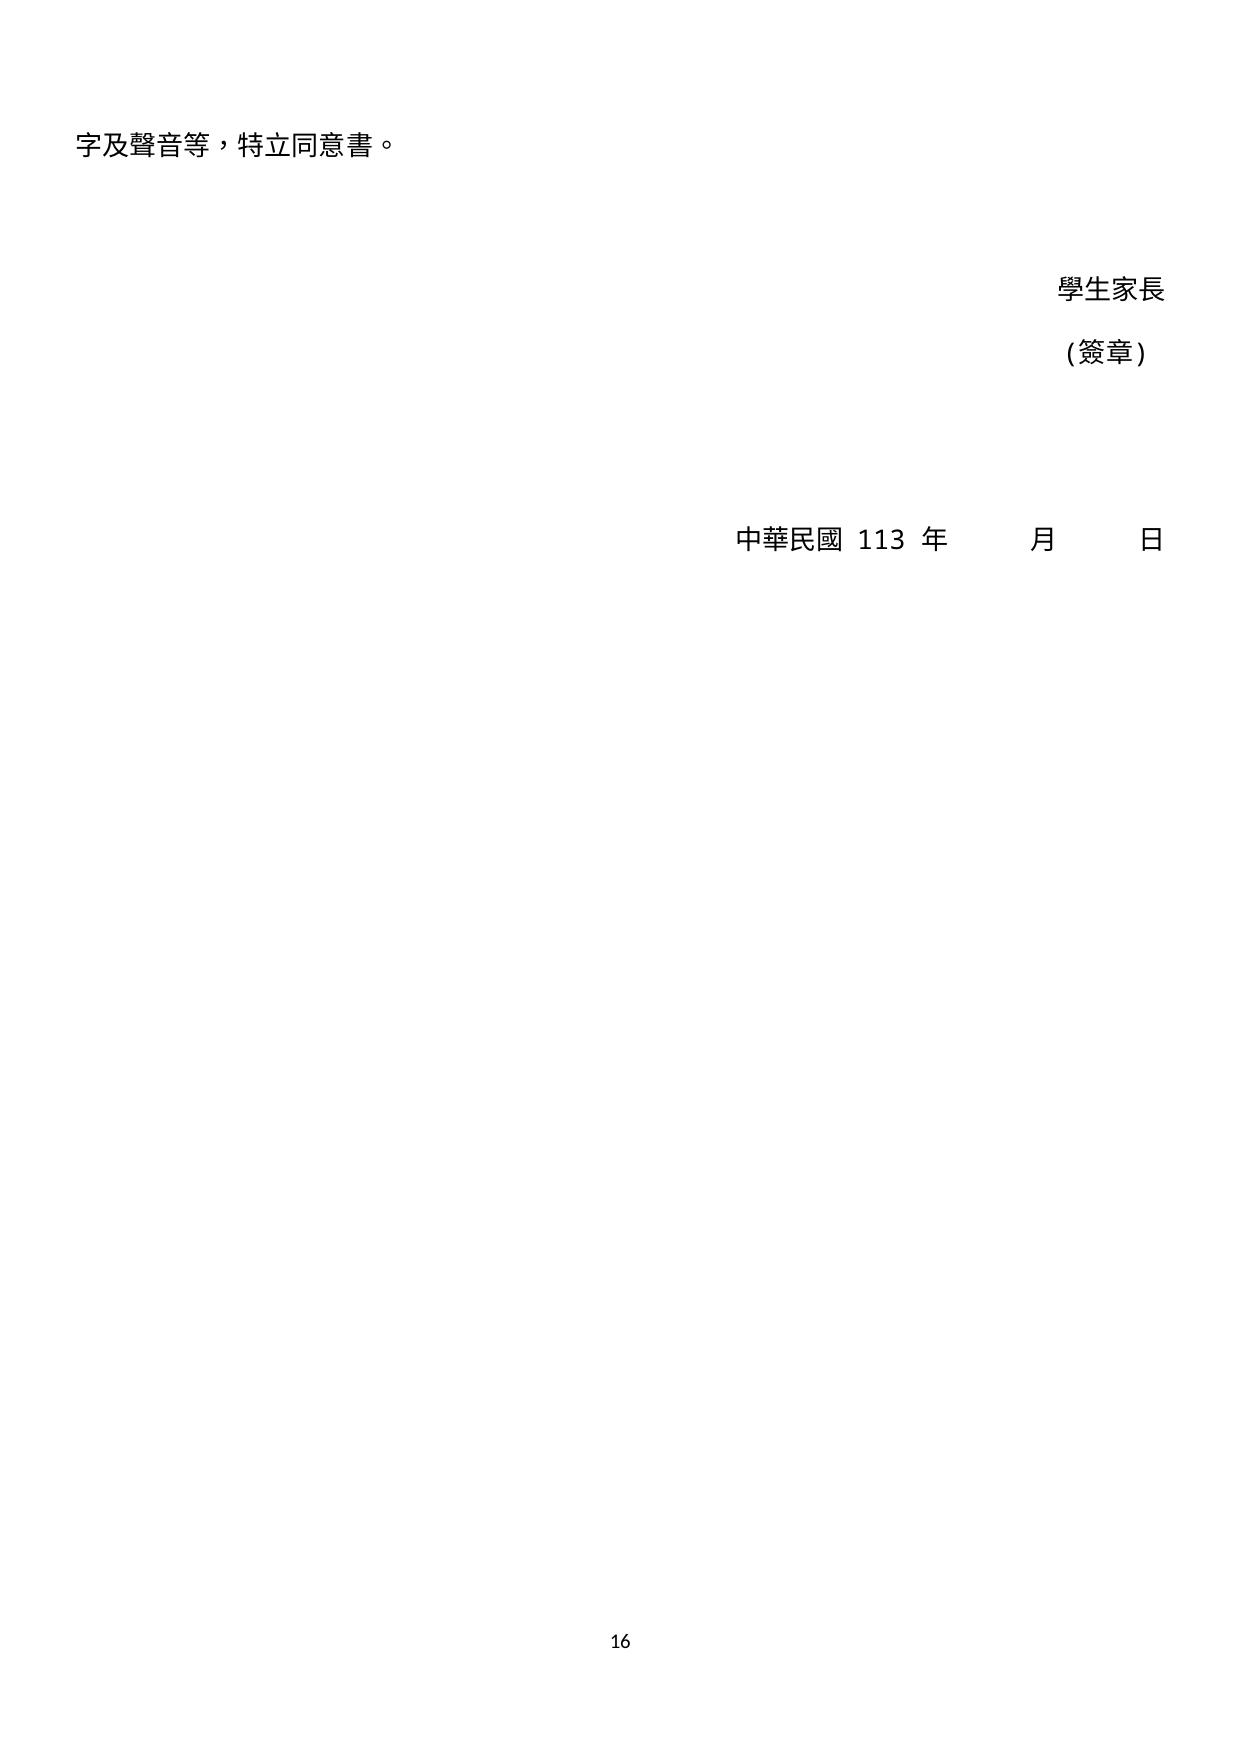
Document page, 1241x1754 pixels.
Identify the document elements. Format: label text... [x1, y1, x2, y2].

text 字及聲音等，特立同意書。 [75, 102, 1165, 164]
text 學生家長 (簽章) [75, 246, 1165, 371]
text 中華民國 113 年 月 日 [75, 496, 1165, 559]
